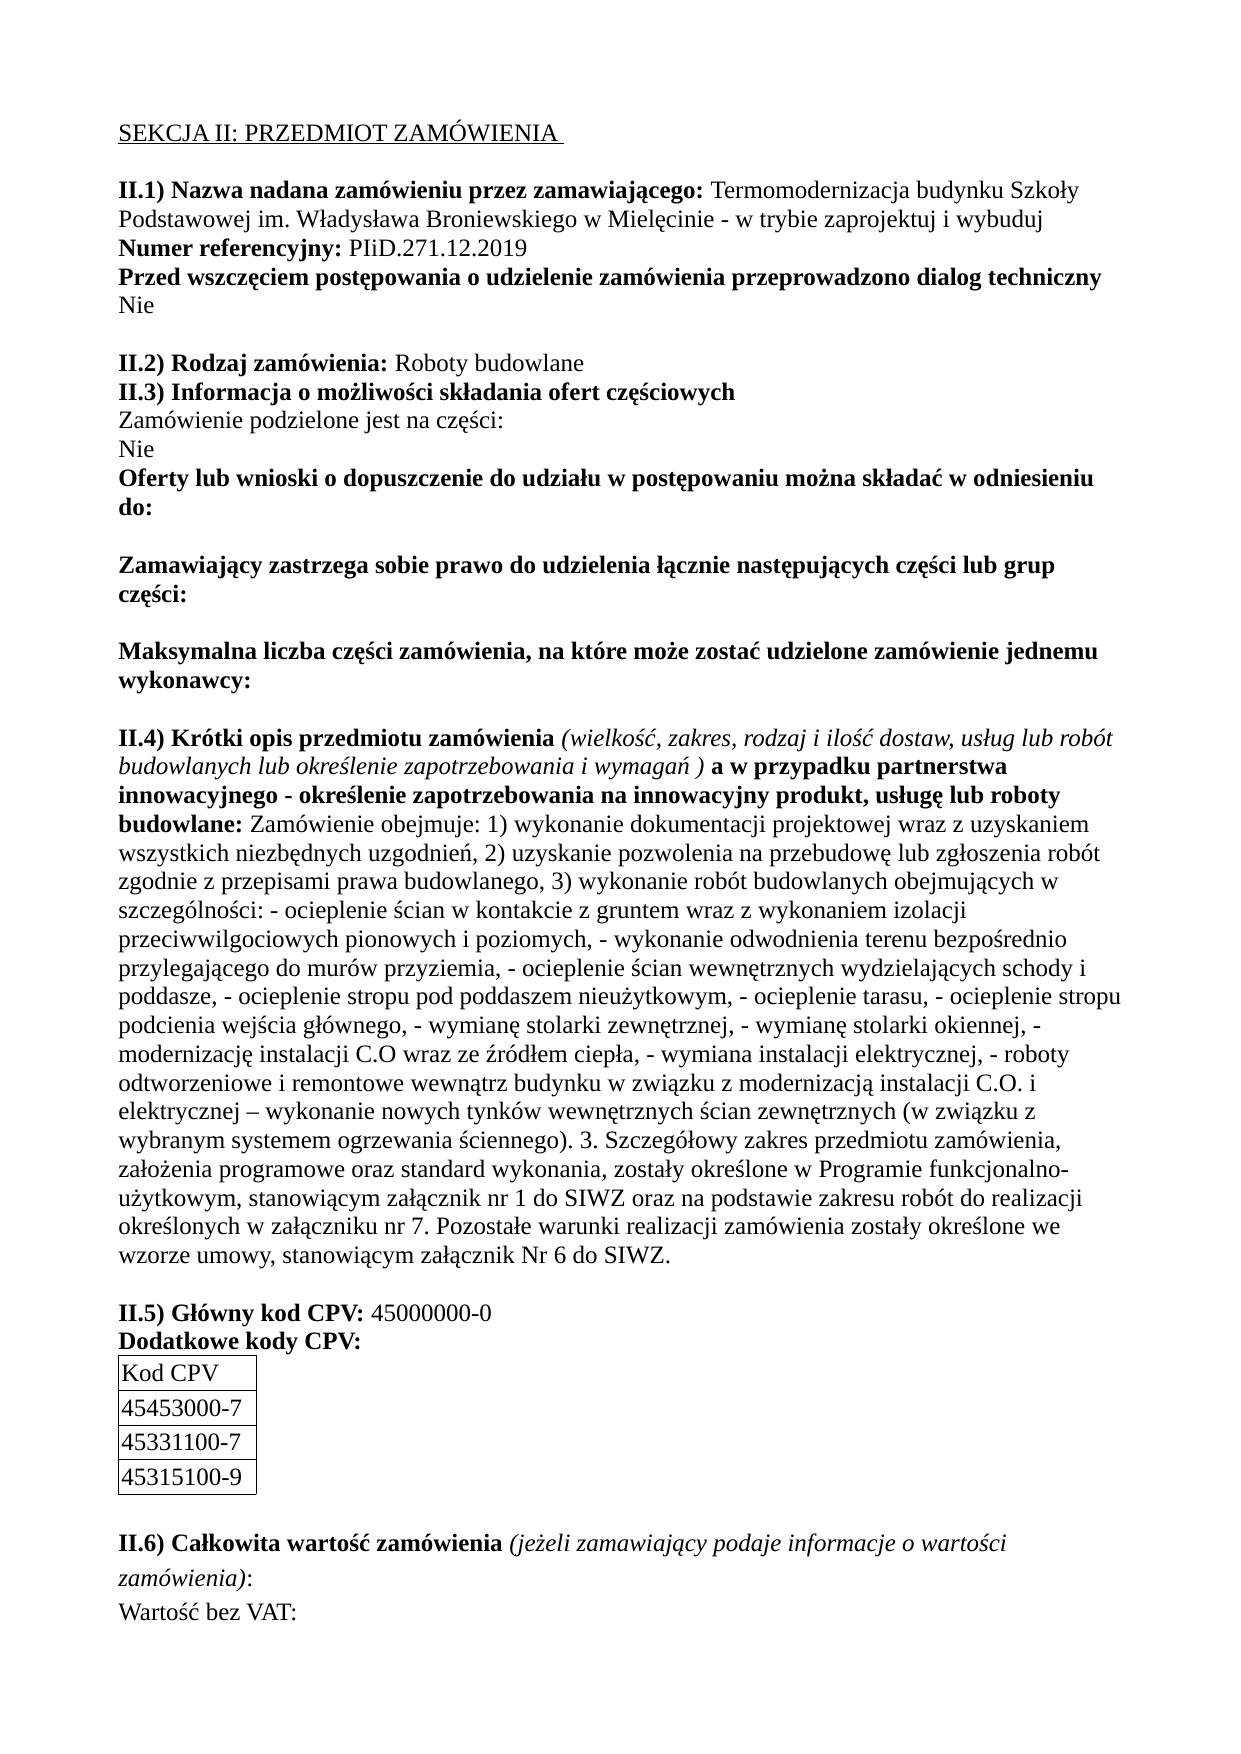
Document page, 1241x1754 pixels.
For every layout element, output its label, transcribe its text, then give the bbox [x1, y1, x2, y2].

table_cell 45331100-7 [119, 1426, 256, 1459]
table_header Kod CPV [119, 1356, 256, 1390]
table_cell 45315100-9 [119, 1460, 256, 1494]
text II.6) Całkowita wartość zamówienia (jeżeli zamawiający podaje informacje o wartości zamówienia): Wartość bez VAT: [118, 1494, 1122, 1626]
text II.1) Nazwa nadana zamówieniu przez zamawiającego: Termomodernizacja budynku Szkoły Podstawowej im. Władysława Broniewskiego w Mielęcinie - w trybie zaprojektuj i wybuduj Numer referencyjny: PIiD.271.12.2019 Przed wszczęciem postępowania o udzielenie zamówienia przeprowadzono dialog techniczny [118, 147, 1122, 291]
text Nie Oferty lub wnioski o dopuszczenie do udziału w postępowaniu można składać w odniesieniu do: [118, 434, 1122, 521]
table_cell 45453000-7 [119, 1391, 256, 1424]
text Nie [118, 291, 1122, 319]
text II.2) Rodzaj zamówienia: Roboty budowlane II.3) Informacja o możliwości składania ofert częściowych Zamówienie podzielone jest na części: [118, 319, 1122, 434]
text SEKCJA II: PRZEDMIOT ZAMÓWIENIA [118, 118, 1122, 147]
text Zamawiający zastrzega sobie prawo do udzielenia łącznie następujących części lub grup części: Maksymalna liczba części zamówienia, na które może zostać udzielone zamówienie jednemu wykonawcy: II.4) Krótki opis przedmiotu zamówienia (wielkość, zakres, rodzaj i ilość dostaw, usług lub robót budowlanych lub określenie zapotrzebowania i wymagań ) a w przypadku partnerstwa innowacyjnego - określenie zapotrzebowania na innowacyjny produkt, usługę lub roboty budowlane: Zamówienie obejmuje: 1) wykonanie dokumentacji projektowej wraz z uzyskaniem wszystkich niezbędnych uzgodnień, 2) uzyskanie pozwolenia na przebudowę lub zgłoszenia robót zgodnie z przepisami prawa budowlanego, 3) wykonanie robót budowlanych obejmujących w szczególności: - ocieplenie ścian w kontakcie z gruntem wraz z wykonaniem izolacji przeciwwilgociowych pionowych i poziomych, - wykonanie odwodnienia terenu bezpośrednio przylegającego do murów przyziemia, - ocieplenie ścian wewnętrznych wydzielających schody i poddasze, - ocieplenie stropu pod poddaszem nieużytkowym, - ocieplenie tarasu, - ocieplenie stropu podcienia wejścia głównego, - wymianę stolarki zewnętrznej, - wymianę stolarki okiennej, - modernizację instalacji C.O wraz ze źródłem ciepła, - wymiana instalacji elektrycznej, - roboty odtworzeniowe i remontowe wewnątrz budynku w związku z modernizacją instalacji C.O. i elektrycznej – wykonanie nowych tynków wewnętrznych ścian zewnętrznych (w związku z wybranym systemem ogrzewania ściennego). 3. Szczegółowy zakres przedmiotu zamówienia, założenia programowe oraz standard wykonania, zostały określone w Programie funkcjonalno-użytkowym, stanowiącym załącznik nr 1 do SIWZ oraz na podstawie zakresu robót do realizacji określonych w załączniku nr 7. Pozostałe warunki realizacji zamówienia zostały określone we wzorze umowy, stanowiącym załącznik Nr 6 do SIWZ. II.5) Główny kod CPV: 45000000-0 Dodatkowe kody CPV: [118, 550, 1122, 1355]
